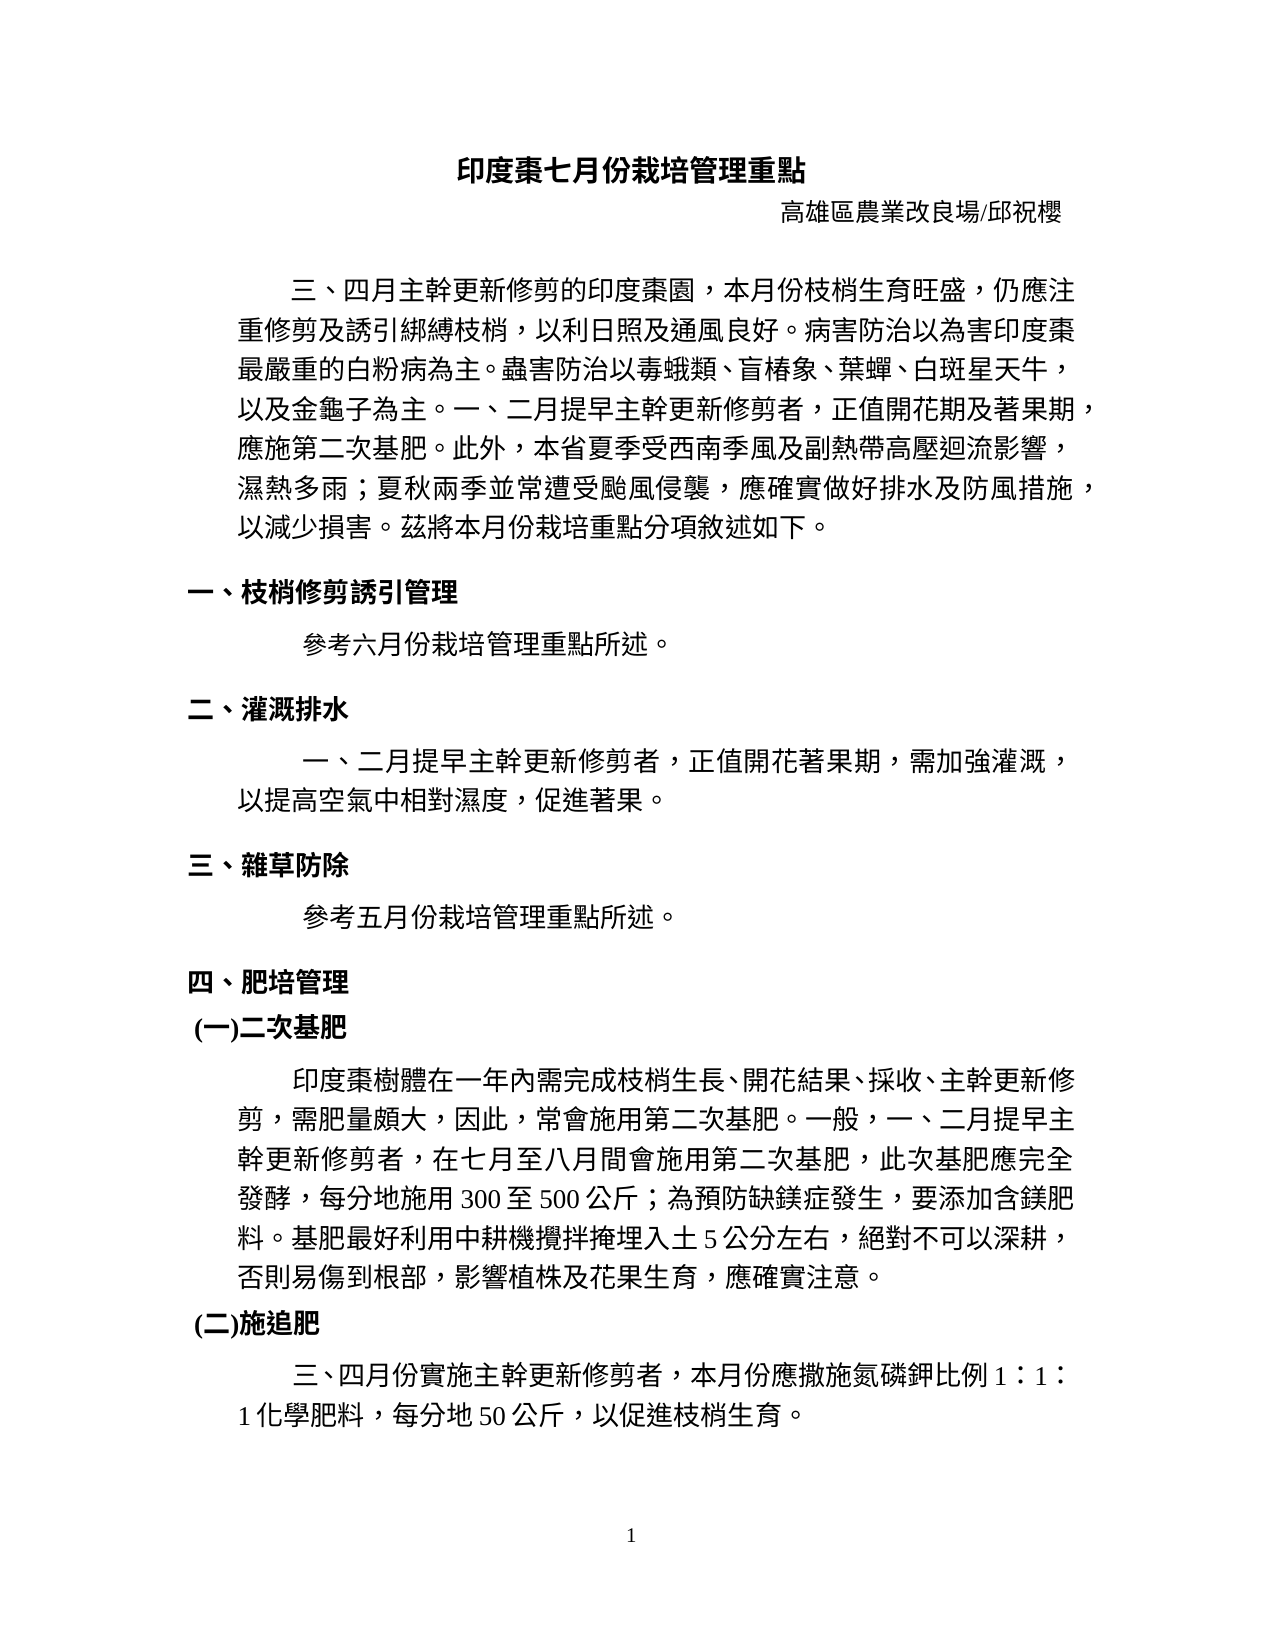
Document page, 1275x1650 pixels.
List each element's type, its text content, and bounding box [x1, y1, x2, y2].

text (二)施追肥 [187, 1302, 1075, 1342]
text 一、二月提早主幹更新修剪者，正值開花著果期，需加強灌溉，以提高空氣中相對濕度，促進著果。 [237, 739, 1075, 819]
text 三、四月主幹更新修剪的印度棗園，本月份枝梢生育旺盛，仍應注重修剪及誘引綁縛枝梢，以利日照及通風良好。病害防治以為害印度棗最嚴重的白粉病為主。蟲害防治以毒蛾類、盲椿象、葉蟬、白斑星天牛，以及金龜子為主。一、二月提早主幹更新修剪者，正值開花期及著果期，應施第二次基肥。此外，本省夏季受西南季風及副熱帶高壓迴流影響，濕熱多雨；夏秋兩季並常遭受颱風侵襲，應確實做好排水及防風措施，以減少損害。茲將本月份栽培重點分項敘述如下。 [237, 269, 1075, 546]
text 參考五月份栽培管理重點所述。 [237, 896, 1075, 935]
text 高雄區農業改良場/邱祝櫻 [187, 189, 1062, 229]
text 一、枝梢修剪誘引管理 [187, 571, 1075, 610]
text 三、四月份實施主幹更新修剪者，本月份應撒施氮磷鉀比例1：1：1化學肥料，每分地50公斤，以促進枝梢生育。 [237, 1354, 1075, 1433]
text 二、灌溉排水 [187, 687, 1075, 727]
text (一)二次基肥 [187, 1006, 1075, 1046]
text 參考六月份栽培管理重點所述。 [237, 623, 1075, 662]
text 印度棗樹體在一年內需完成枝梢生長、開花結果、採收、主幹更新修剪，需肥量頗大，因此，常會施用第二次基肥。一般，一、二月提早主幹更新修剪者，在七月至八月間會施用第二次基肥，此次基肥應完全發酵，每分地施用300至500公斤；為預防缺鎂症發生，要添加含鎂肥料。基肥最好利用中耕機攪拌掩埋入土5公分左右，絕對不可以深耕，否則易傷到根部，影響植株及花果生育，應確實注意。 [237, 1058, 1075, 1296]
text 印度棗七月份栽培管理重點 [187, 150, 1075, 189]
text 三、雜草防除 [187, 844, 1075, 883]
text 四、肥培管理 [187, 960, 1075, 1000]
